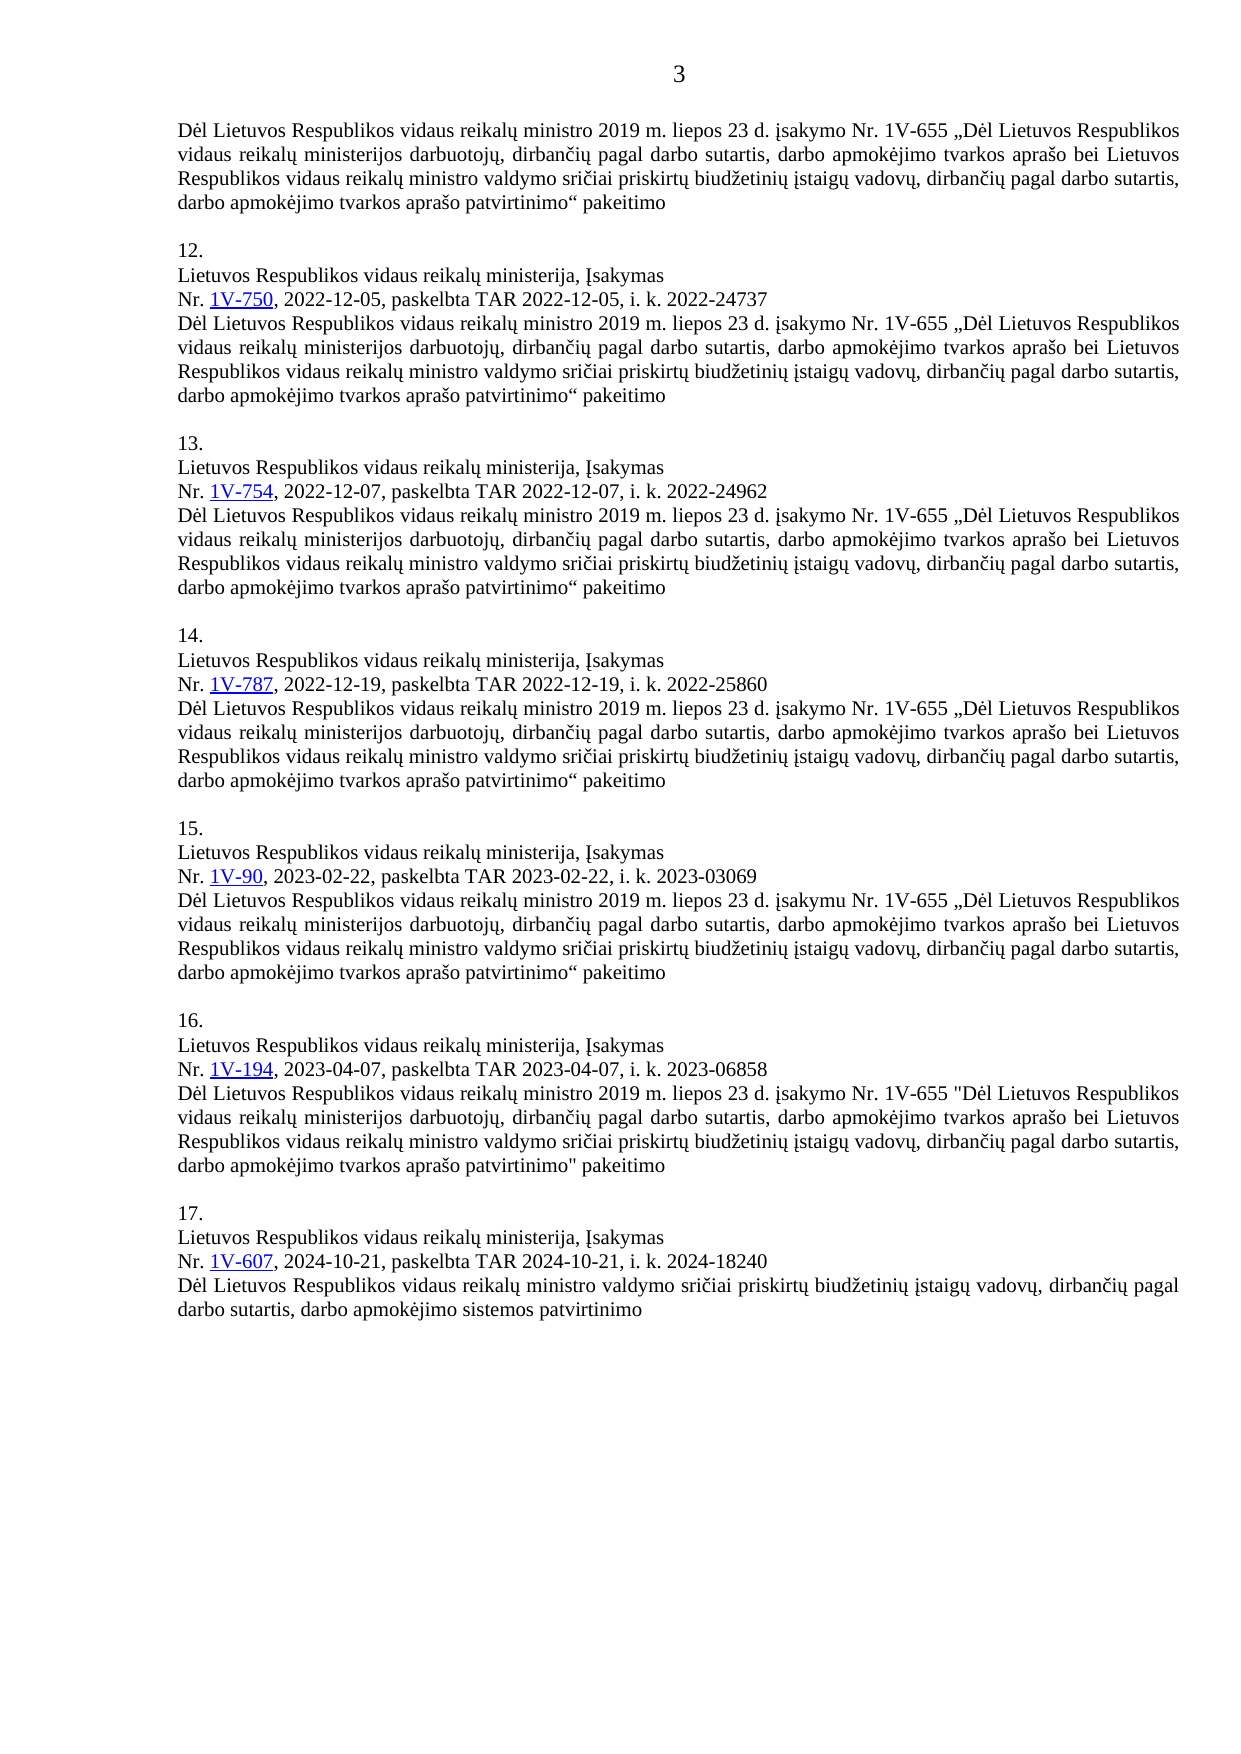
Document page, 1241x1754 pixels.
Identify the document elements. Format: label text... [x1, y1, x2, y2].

text Dėl Lietuvos Respublikos vidaus reikalų ministro 2019 m. liepos 23 d. įsakymu Nr. 1V-655 „Dėl Lietuvos Respublikos vidaus reikalų ministerijos darbuotojų, dirbančių pagal darbo sutartis, darbo apmokėjimo tvarkos aprašo bei Lietuvos Respublikos vidaus reikalų ministro valdymo sričiai priskirtų biudžetinių įstaigų vadovų, dirbančių pagal darbo sutartis, darbo apmokėjimo tvarkos aprašo patvirtinimo“ pakeitimo [177, 888, 1181, 984]
text 13. [177, 431, 1181, 455]
text Nr. 1V-750, 2022-12-05, paskelbta TAR 2022-12-05, i. k. 2022-24737 [177, 287, 1181, 311]
text Lietuvos Respublikos vidaus reikalų ministerija, Įsakymas [177, 1225, 1181, 1249]
text Nr. 1V-90, 2023-02-22, paskelbta TAR 2023-02-22, i. k. 2023-03069 [177, 864, 1181, 888]
text Dėl Lietuvos Respublikos vidaus reikalų ministro valdymo sričiai priskirtų biudžetinių įstaigų vadovų, dirbančių pagal darbo sutartis, darbo apmokėjimo sistemos patvirtinimo [177, 1273, 1181, 1321]
text Lietuvos Respublikos vidaus reikalų ministerija, Įsakymas [177, 262, 1181, 287]
text Lietuvos Respublikos vidaus reikalų ministerija, Įsakymas [177, 840, 1181, 864]
text 14. [177, 623, 1181, 647]
text Nr. 1V-787, 2022-12-19, paskelbta TAR 2022-12-19, i. k. 2022-25860 [177, 672, 1181, 696]
text Lietuvos Respublikos vidaus reikalų ministerija, Įsakymas [177, 647, 1181, 672]
text Nr. 1V-754, 2022-12-07, paskelbta TAR 2022-12-07, i. k. 2022-24962 [177, 479, 1181, 503]
text Dėl Lietuvos Respublikos vidaus reikalų ministro 2019 m. liepos 23 d. įsakymo Nr. 1V-655 "Dėl Lietuvos Respublikos vidaus reikalų ministerijos darbuotojų, dirbančių pagal darbo sutartis, darbo apmokėjimo tvarkos aprašo bei Lietuvos Respublikos vidaus reikalų ministro valdymo sričiai priskirtų biudžetinių įstaigų vadovų, dirbančių pagal darbo sutartis, darbo apmokėjimo tvarkos aprašo patvirtinimo" pakeitimo [177, 1081, 1181, 1177]
text 16. [177, 1008, 1181, 1032]
text 15. [177, 816, 1181, 840]
text Dėl Lietuvos Respublikos vidaus reikalų ministro 2019 m. liepos 23 d. įsakymo Nr. 1V-655 „Dėl Lietuvos Respublikos vidaus reikalų ministerijos darbuotojų, dirbančių pagal darbo sutartis, darbo apmokėjimo tvarkos aprašo bei Lietuvos Respublikos vidaus reikalų ministro valdymo sričiai priskirtų biudžetinių įstaigų vadovų, dirbančių pagal darbo sutartis, darbo apmokėjimo tvarkos aprašo patvirtinimo“ pakeitimo [177, 118, 1181, 214]
text 12. [177, 238, 1181, 262]
text Dėl Lietuvos Respublikos vidaus reikalų ministro 2019 m. liepos 23 d. įsakymo Nr. 1V-655 „Dėl Lietuvos Respublikos vidaus reikalų ministerijos darbuotojų, dirbančių pagal darbo sutartis, darbo apmokėjimo tvarkos aprašo bei Lietuvos Respublikos vidaus reikalų ministro valdymo sričiai priskirtų biudžetinių įstaigų vadovų, dirbančių pagal darbo sutartis, darbo apmokėjimo tvarkos aprašo patvirtinimo“ pakeitimo [177, 503, 1181, 599]
text Nr. 1V-607, 2024-10-21, paskelbta TAR 2024-10-21, i. k. 2024-18240 [177, 1249, 1181, 1273]
text Dėl Lietuvos Respublikos vidaus reikalų ministro 2019 m. liepos 23 d. įsakymo Nr. 1V-655 „Dėl Lietuvos Respublikos vidaus reikalų ministerijos darbuotojų, dirbančių pagal darbo sutartis, darbo apmokėjimo tvarkos aprašo bei Lietuvos Respublikos vidaus reikalų ministro valdymo sričiai priskirtų biudžetinių įstaigų vadovų, dirbančių pagal darbo sutartis, darbo apmokėjimo tvarkos aprašo patvirtinimo“ pakeitimo [177, 311, 1181, 407]
text Nr. 1V-194, 2023-04-07, paskelbta TAR 2023-04-07, i. k. 2023-06858 [177, 1057, 1181, 1081]
text 17. [177, 1201, 1181, 1225]
text Lietuvos Respublikos vidaus reikalų ministerija, Įsakymas [177, 455, 1181, 479]
text Lietuvos Respublikos vidaus reikalų ministerija, Įsakymas [177, 1032, 1181, 1057]
text Dėl Lietuvos Respublikos vidaus reikalų ministro 2019 m. liepos 23 d. įsakymo Nr. 1V-655 „Dėl Lietuvos Respublikos vidaus reikalų ministerijos darbuotojų, dirbančių pagal darbo sutartis, darbo apmokėjimo tvarkos aprašo bei Lietuvos Respublikos vidaus reikalų ministro valdymo sričiai priskirtų biudžetinių įstaigų vadovų, dirbančių pagal darbo sutartis, darbo apmokėjimo tvarkos aprašo patvirtinimo“ pakeitimo [177, 696, 1181, 792]
